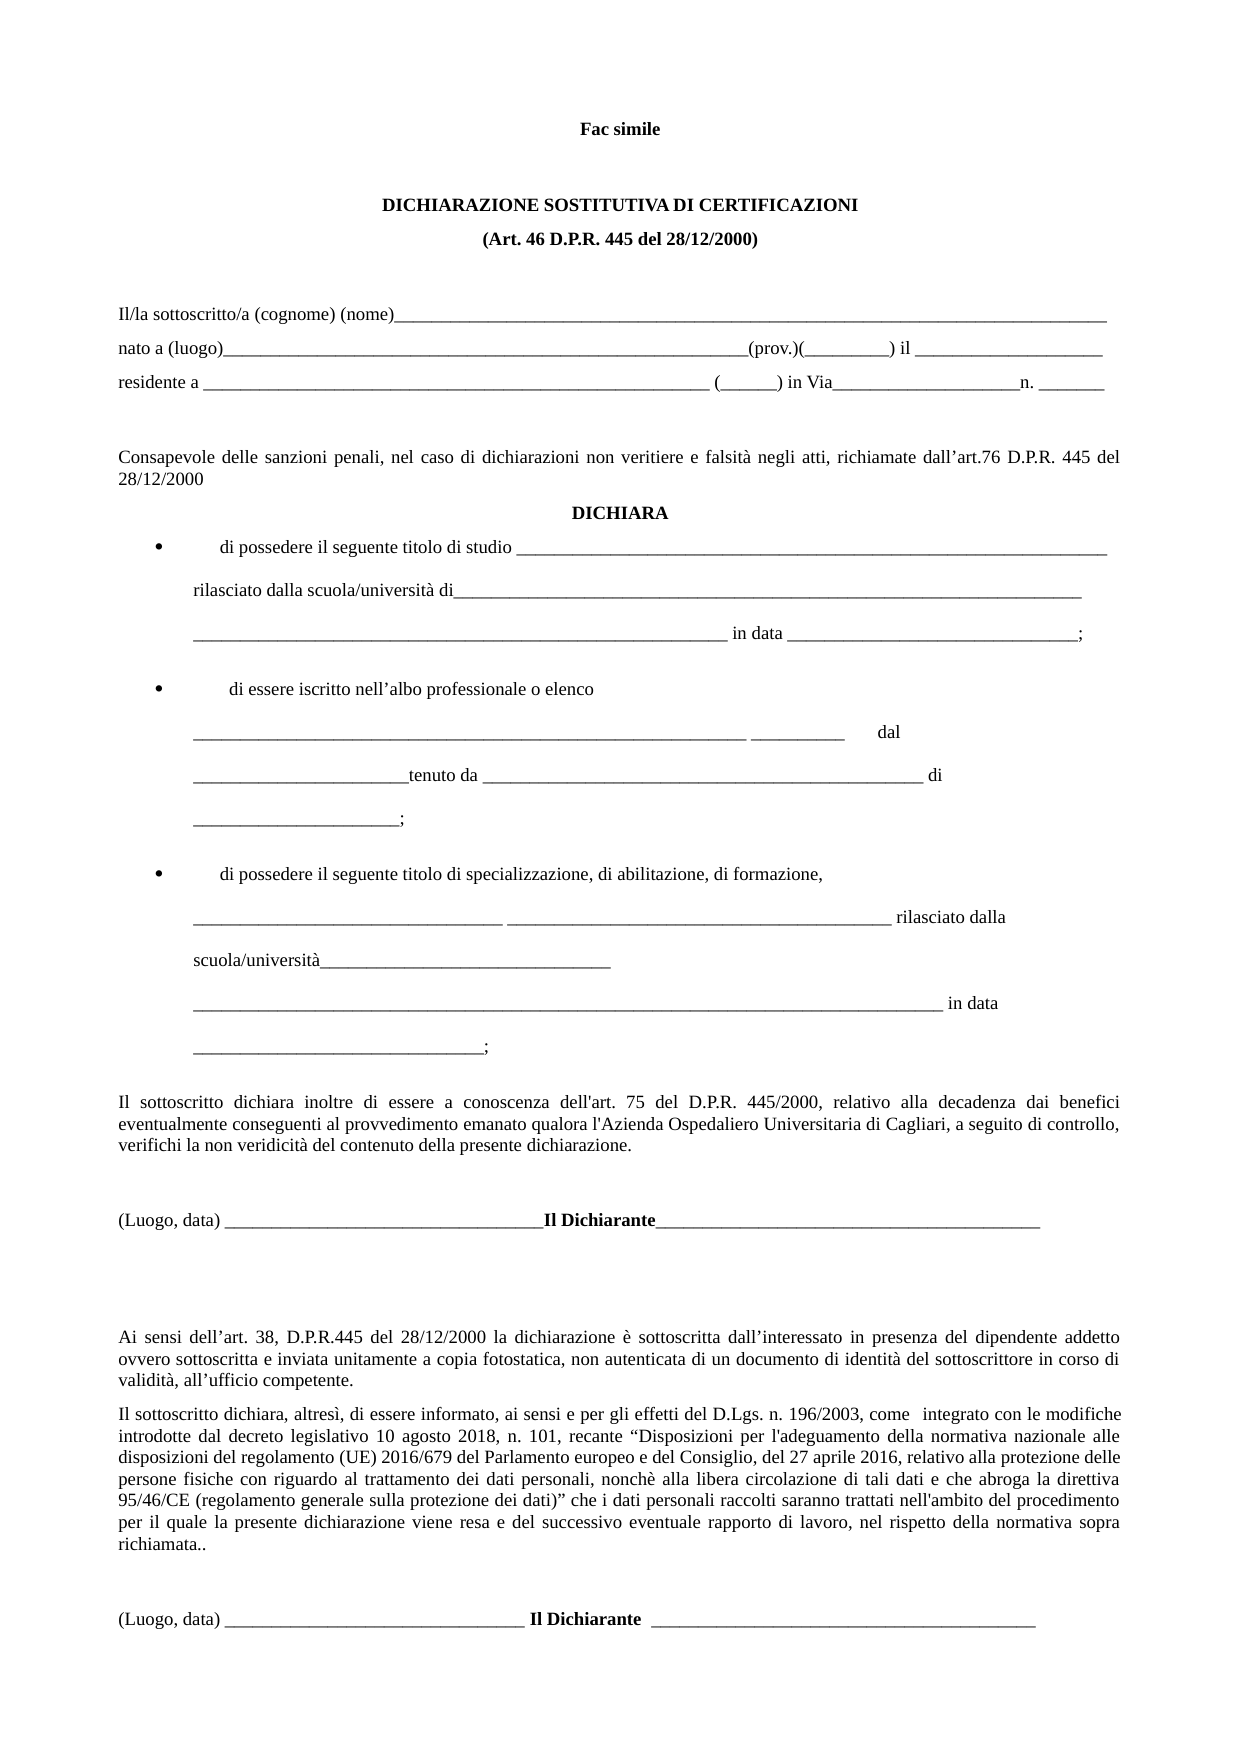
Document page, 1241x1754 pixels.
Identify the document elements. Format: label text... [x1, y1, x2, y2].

text · di possedere il seguente titolo di studio _______________________________________________________________ rilasciato dalla scuola/università di___________________________________________________________________ _________________________________________________________ in data _______________________________; [156, 536, 1122, 644]
text (Luogo, data) __________________________________Il Dichiarante_________________________________________ [118, 1209, 1122, 1231]
text · di essere iscritto nell’albo professionale o elenco ___________________________________________________________ __________ dal _______________________tenuto da _______________________________________________ di ______________________; [156, 678, 1122, 829]
text residente a ______________________________________________________ (______) in Via____________________n. _______ [118, 371, 1122, 392]
text (Art. 46 D.P.R. 445 del 28/12/2000) [118, 227, 1122, 249]
text DICHIARAZIONE SOSTITUTIVA DI CERTIFICAZIONI [118, 193, 1122, 215]
text Fac simile [118, 118, 1122, 140]
text Consapevole delle sanzioni penali, nel caso di dichiarazioni non veritiere e falsità negli atti, richiamate dall’art.76 D.P.R. 445 del 28/12/2000 [118, 446, 1122, 489]
text Ai sensi dell’art. 38, D.P.R.445 del 28/12/2000 la dichiarazione è sottoscritta dall’interessato in presenza del dipendente addetto ovvero sottoscritta e inviata unitamente a copia fotostatica, non autenticata di un documento di identità del sottoscrittore in corso di validità, all’ufficio competente. [118, 1326, 1122, 1391]
text Il sottoscritto dichiara, altresì, di essere informato, ai sensi e per gli effetti del D.Lgs. n. 196/2003, come integrato con le modifiche introdotte dal decreto legislativo 10 agosto 2018, n. 101, recante “Disposizioni per l'adeguamento della normativa nazionale alle disposizioni del regolamento (UE) 2016/679 del Parlamento europeo e del Consiglio, del 27 aprile 2016, relativo alla protezione delle persone fisiche con riguardo al trattamento dei dati personali, nonchè alla libera circolazione di tali dati e che abroga la direttiva 95/46/CE (regolamento generale sulla protezione dei dati)” che i dati personali raccolti saranno trattati nell'ambito del procedimento per il quale la presente dichiarazione viene resa e del successivo eventuale rapporto di lavoro, nel rispetto della normativa sopra richiamata.. [118, 1403, 1122, 1554]
text Il sottoscritto dichiara inoltre di essere a conoscenza dell'art. 75 del D.P.R. 445/2000, relativo alla decadenza dai benefici eventualmente conseguenti al provvedimento emanato qualora l'Azienda Ospedaliero Universitaria di Cagliari, a seguito di controllo, verifichi la non veridicità del contenuto della presente dichiarazione. [118, 1091, 1122, 1156]
text · di possedere il seguente titolo di specializzazione, di abilitazione, di formazione, _________________________________ _________________________________________ rilasciato dalla scuola/università_______________________________ ________________________________________________________________________________ in data _______________________________; [156, 863, 1122, 1057]
text DICHIARA [118, 502, 1122, 523]
text nato a (luogo)________________________________________________________(prov.)(_________) il ____________________ [118, 337, 1122, 358]
text (Luogo, data) ________________________________ Il Dichiarante _________________________________________ [118, 1608, 1122, 1629]
text Il/la sottoscritto/a (cognome) (nome)____________________________________________________________________________ [118, 303, 1122, 324]
